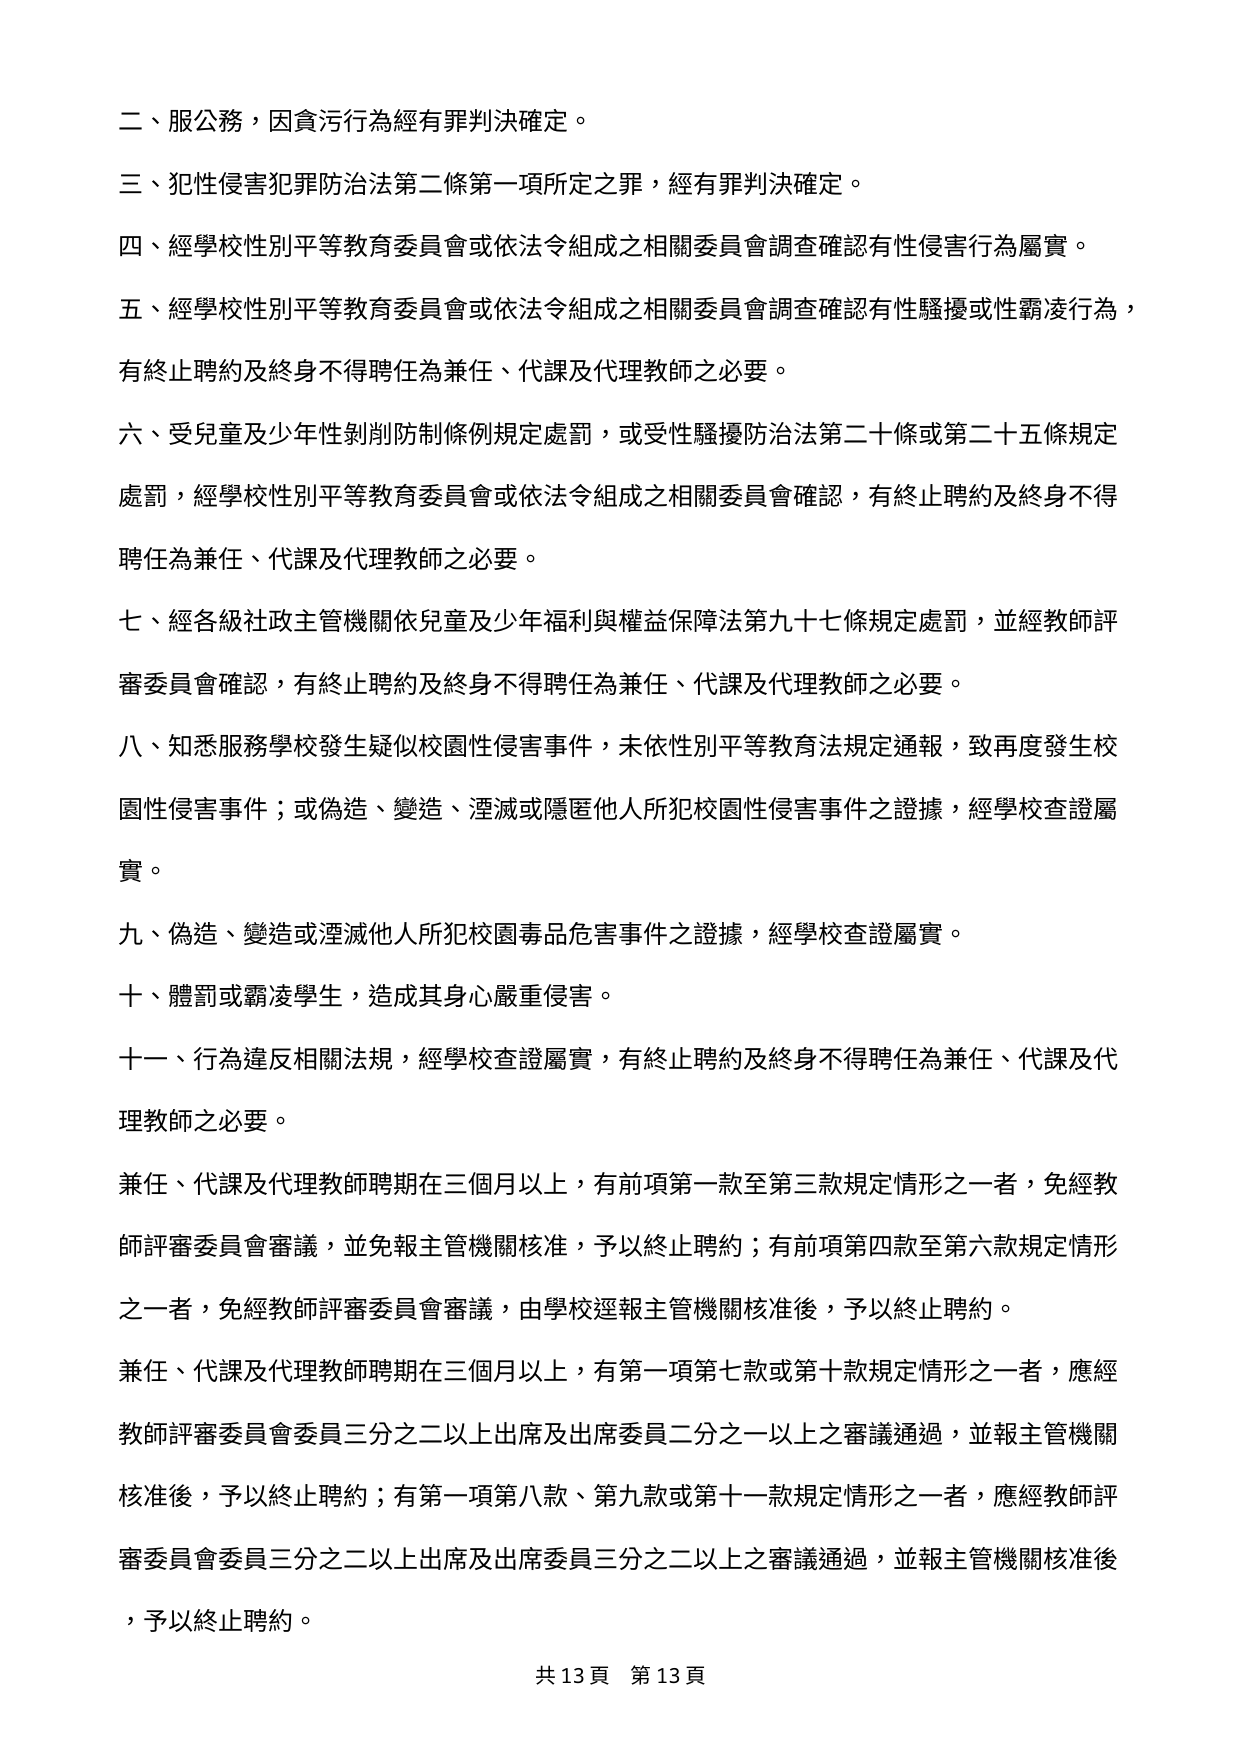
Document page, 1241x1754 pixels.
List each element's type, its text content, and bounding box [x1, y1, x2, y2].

text 九、偽造、變造或湮滅他人所犯校園毒品危害事件之證據，經學校查證屬實。 [118, 891, 1122, 953]
text 八、知悉服務學校發生疑似校園性侵害事件，未依性別平等教育法規定通報，致再度發生校園性侵害事件；或偽造、變造、湮滅或隱匿他人所犯校園性侵害事件之證據，經學校查證屬實。 [118, 703, 1122, 891]
text 兼任、代課及代理教師聘期在三個月以上，有前項第一款至第三款規定情形之一者，免經教師評審委員會審議，並免報主管機關核准，予以終止聘約；有前項第四款至第六款規定情形之一者，免經教師評審委員會審議，由學校逕報主管機關核准後，予以終止聘約。 [118, 1141, 1122, 1328]
text 三、犯性侵害犯罪防治法第二條第一項所定之罪，經有罪判決確定。 [118, 141, 1122, 203]
text 二、服公務，因貪污行為經有罪判決確定。 [118, 78, 1122, 141]
text 兼任、代課及代理教師聘期在三個月以上，有第一項第七款或第十款規定情形之一者，應經教師評審委員會委員三分之二以上出席及出席委員二分之一以上之審議通過，並報主管機關核准後，予以終止聘約；有第一項第八款、第九款或第十一款規定情形之一者，應經教師評審委員會委員三分之二以上出席及出席委員三分之二以上之審議通過，並報主管機關核准後 [118, 1328, 1122, 1578]
text 五、經學校性別平等教育委員會或依法令組成之相關委員會調查確認有性騷擾或性霸凌行為，有終止聘約及終身不得聘任為兼任、代課及代理教師之必要。 [118, 266, 1122, 391]
text 十、體罰或霸凌學生，造成其身心嚴重侵害。 [118, 953, 1122, 1016]
text 四、經學校性別平等教育委員會或依法令組成之相關委員會調查確認有性侵害行為屬實。 [118, 203, 1122, 266]
text 十一、行為違反相關法規，經學校查證屬實，有終止聘約及終身不得聘任為兼任、代課及代理教師之必要。 [118, 1016, 1122, 1141]
text 七、經各級社政主管機關依兒童及少年福利與權益保障法第九十七條規定處罰，並經教師評審委員會確認，有終止聘約及終身不得聘任為兼任、代課及代理教師之必要。 [118, 578, 1122, 703]
text ，予以終止聘約。 [118, 1578, 1122, 1641]
text 六、受兒童及少年性剝削防制條例規定處罰，或受性騷擾防治法第二十條或第二十五條規定處罰，經學校性別平等教育委員會或依法令組成之相關委員會確認，有終止聘約及終身不得聘任為兼任、代課及代理教師之必要。 [118, 391, 1122, 578]
